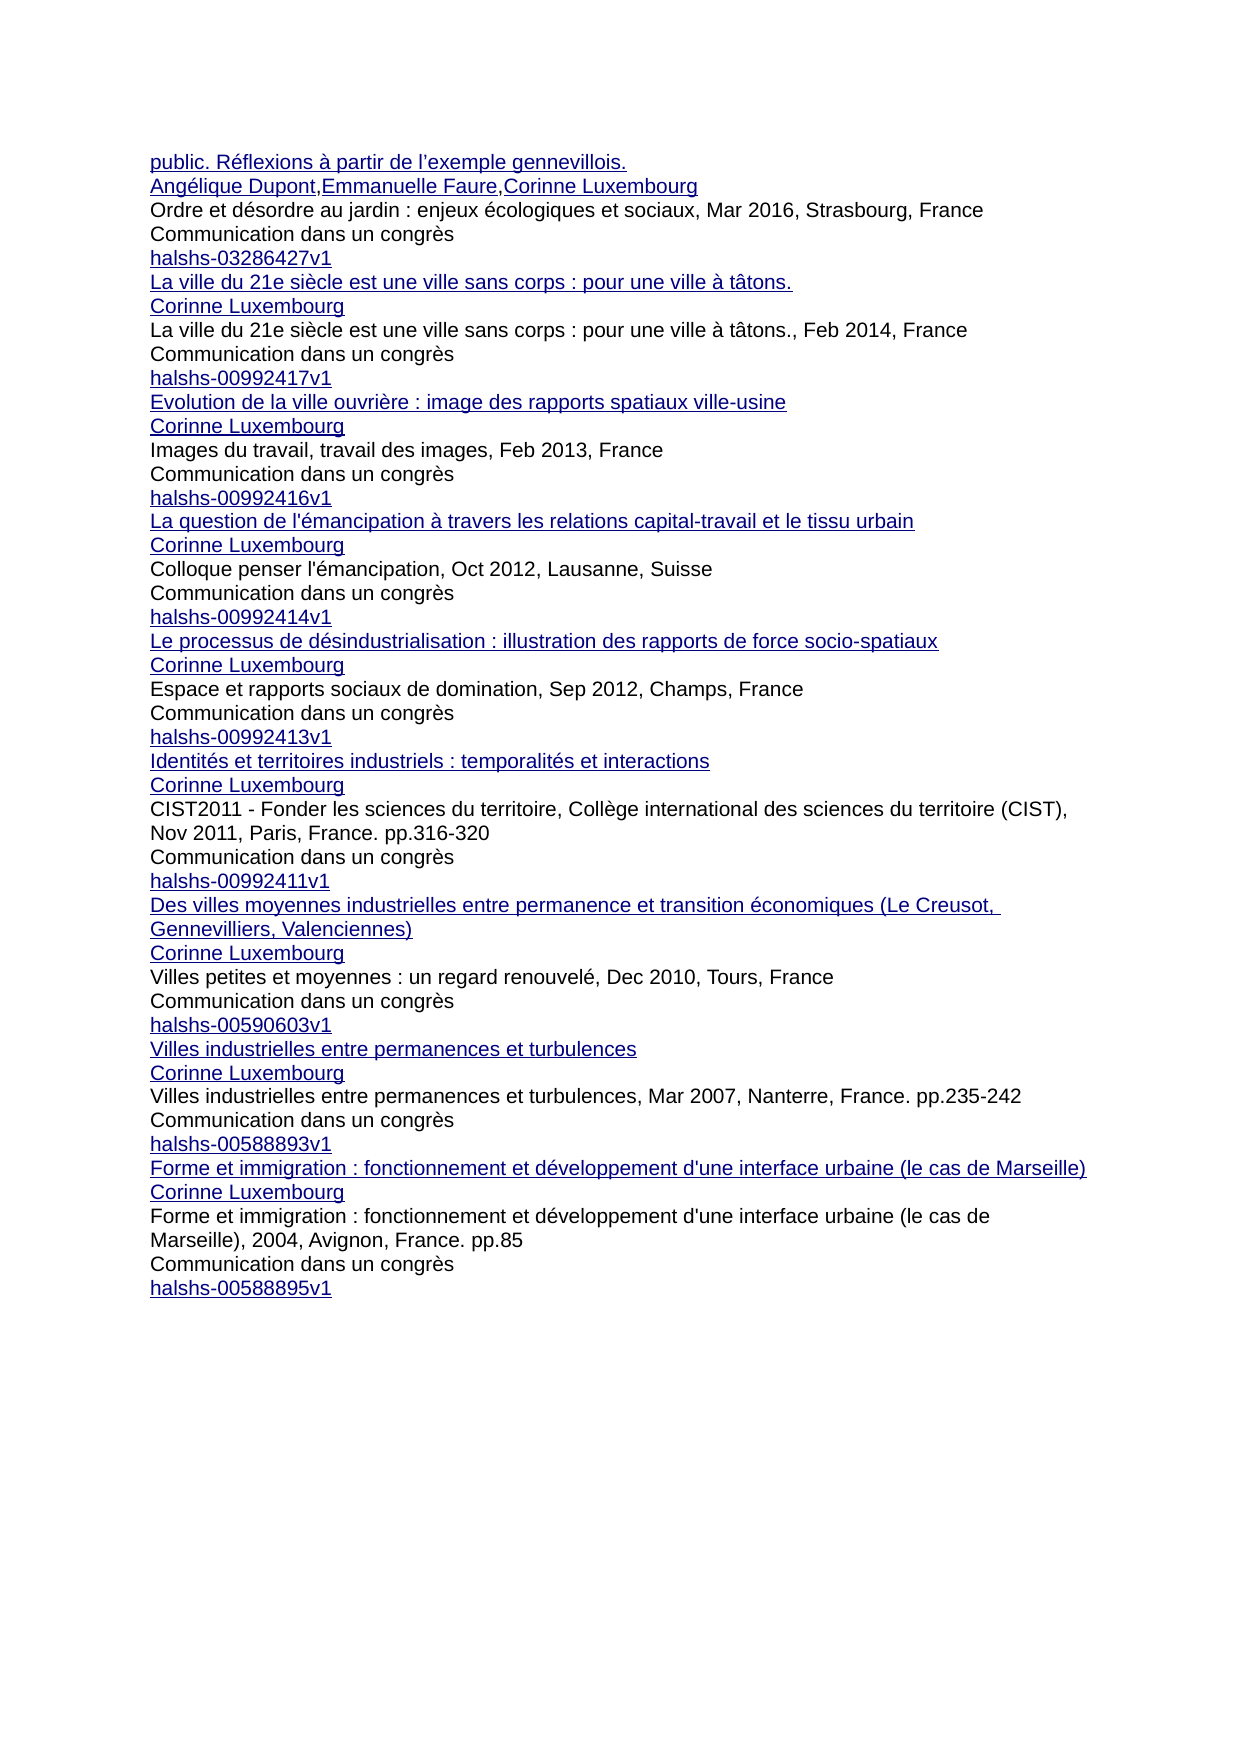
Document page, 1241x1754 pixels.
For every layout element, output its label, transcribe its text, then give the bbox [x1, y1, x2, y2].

table_cell Identités et territoires industriels : temporalités et interactions Corinne Luxembourg CIST2011 - Fonder les sciences du territoire, Collège international des sciences du territoire (CIST), Nov 2011, Paris, France. pp.316-320 Communication dans un congrès halshs-00992411v1 [150, 749, 1090, 893]
table_cell La ville du 21e siècle est une ville sans corps : pour une ville à tâtons. Corinne Luxembourg La ville du 21e siècle est une ville sans corps : pour une ville à tâtons., Feb 2014, France Communication dans un congrès halshs-00992417v1 [150, 270, 1090, 389]
table_cell public. Réflexions à partir de l’exemple gennevillois. Angélique Dupont,Emmanuelle Faure,Corinne Luxembourg Ordre et désordre au jardin : enjeux écologiques et sociaux, Mar 2016, Strasbourg, France Communication dans un congrès halshs-03286427v1 [150, 150, 1090, 270]
table_cell Des villes moyennes industrielles entre permanence et transition économiques (Le Creusot, Gennevilliers, Valenciennes) Corinne Luxembourg Villes petites et moyennes : un regard renouvelé, Dec 2010, Tours, France Communication dans un congrès halshs-00590603v1 [150, 893, 1090, 1036]
table_cell Evolution de la ville ouvrière : image des rapports spatiaux ville-usine Corinne Luxembourg Images du travail, travail des images, Feb 2013, France Communication dans un congrès halshs-00992416v1 [150, 390, 1090, 509]
table_cell La question de l'émancipation à travers les relations capital-travail et le tissu urbain Corinne Luxembourg Colloque penser l'émancipation, Oct 2012, Lausanne, Suisse Communication dans un congrès halshs-00992414v1 [150, 509, 1090, 629]
table_cell Forme et immigration : fonctionnement et développement d'une interface urbaine (le cas de Marseille) Corinne Luxembourg Forme et immigration : fonctionnement et développement d'une interface urbaine (le cas de Marseille), 2004, Avignon, France. pp.85 Communication dans un congrès halshs-00588895v1 [150, 1156, 1090, 1300]
table_cell Villes industrielles entre permanences et turbulences Corinne Luxembourg Villes industrielles entre permanences et turbulences, Mar 2007, Nanterre, France. pp.235-242 Communication dans un congrès halshs-00588893v1 [150, 1036, 1090, 1156]
table_cell Le processus de désindustrialisation : illustration des rapports de force socio-spatiaux Corinne Luxembourg Espace et rapports sociaux de domination, Sep 2012, Champs, France Communication dans un congrès halshs-00992413v1 [150, 629, 1090, 749]
